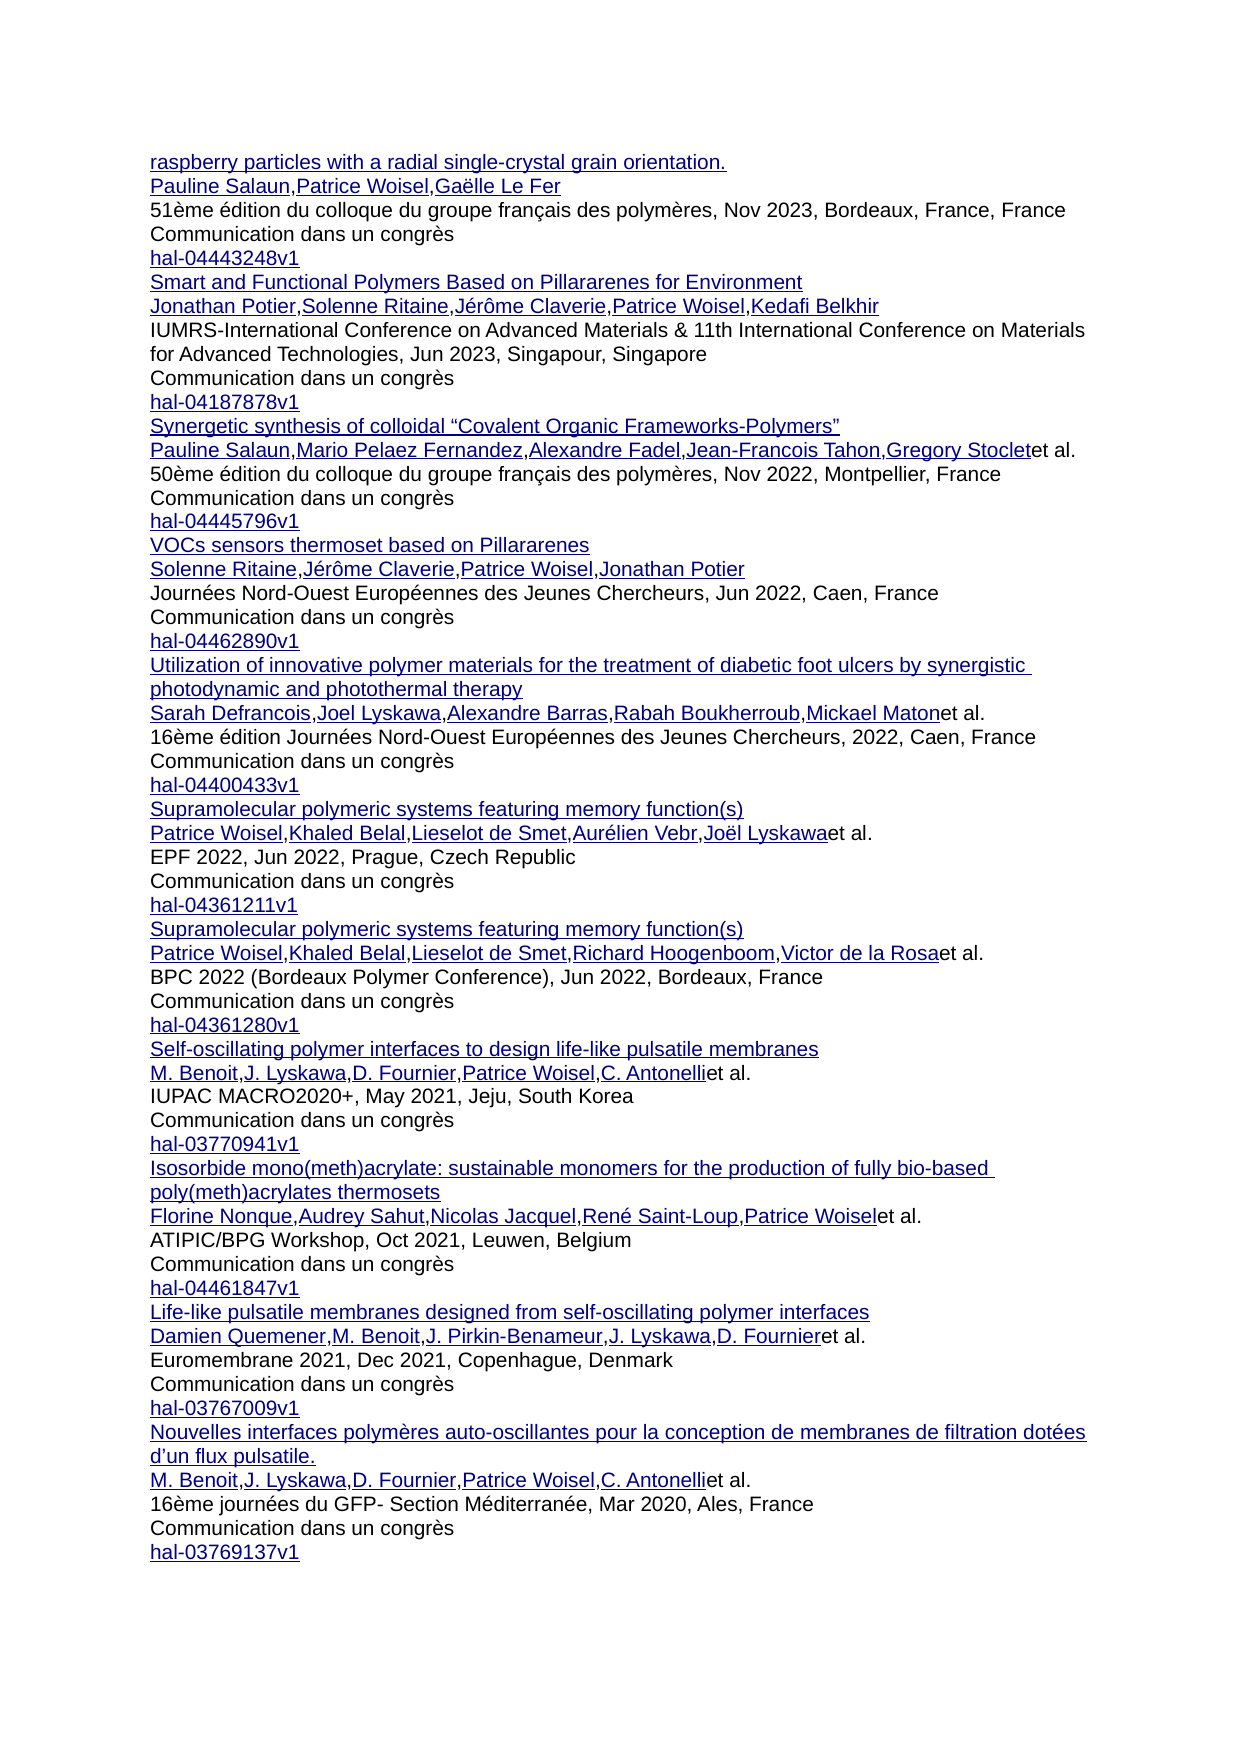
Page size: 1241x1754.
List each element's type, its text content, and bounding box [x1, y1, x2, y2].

table_cell Supramolecular polymeric systems featuring memory function(s) Patrice Woisel,Khaled Belal,Lieselot de Smet,Richard Hoogenboom,Victor de la Rosaet al. BPC 2022 (Bordeaux Polymer Conference), Jun 2022, Bordeaux, France Communication dans un congrès hal-04361280v1 [150, 917, 1090, 1036]
table_cell Life-like pulsatile membranes designed from self-oscillating polymer interfaces Damien Quemener,M. Benoit,J. Pirkin-Benameur,J. Lyskawa,D. Fournieret al. Euromembrane 2021, Dec 2021, Copenhague, Denmark Communication dans un congrès hal-03767009v1 [150, 1300, 1090, 1420]
table_cell Synergetic synthesis of colloidal “Covalent Organic Frameworks-Polymers” Pauline Salaun,Mario Pelaez Fernandez,Alexandre Fadel,Jean-Francois Tahon,Gregory Stocletet al. 50ème édition du colloque du groupe français des polymères, Nov 2022, Montpellier, France Communication dans un congrès hal-04445796v1 [150, 414, 1090, 533]
table_cell Self-oscillating polymer interfaces to design life-like pulsatile membranes M. Benoit,J. Lyskawa,D. Fournier,Patrice Woisel,C. Antonelliet al. IUPAC MACRO2020+, May 2021, Jeju, South Korea Communication dans un congrès hal-03770941v1 [150, 1036, 1090, 1156]
table_cell Utilization of innovative polymer materials for the treatment of diabetic foot ulcers by synergistic photodynamic and photothermal therapy Sarah Defrancois,Joel Lyskawa,Alexandre Barras,Rabah Boukherroub,Mickael Matonet al. 16ème édition Journées Nord-Ouest Européennes des Jeunes Chercheurs, 2022, Caen, France Communication dans un congrès hal-04400433v1 [150, 653, 1090, 797]
table_cell Supramolecular polymeric systems featuring memory function(s) Patrice Woisel,Khaled Belal,Lieselot de Smet,Aurélien Vebr,Joël Lyskawaet al. EPF 2022, Jun 2022, Prague, Czech Republic Communication dans un congrès hal-04361211v1 [150, 797, 1090, 917]
table_cell raspberry particles with a radial single-crystal grain orientation. Pauline Salaun,Patrice Woisel,Gaëlle Le Fer 51ème édition du colloque du groupe français des polymères, Nov 2023, Bordeaux, France, France Communication dans un congrès hal-04443248v1 [150, 150, 1090, 270]
table_cell VOCs sensors thermoset based on Pillararenes Solenne Ritaine,Jérôme Claverie,Patrice Woisel,Jonathan Potier Journées Nord-Ouest Européennes des Jeunes Chercheurs, Jun 2022, Caen, France Communication dans un congrès hal-04462890v1 [150, 533, 1090, 653]
table_cell Nouvelles interfaces polymères auto-oscillantes pour la conception de membranes de filtration dotées d’un flux pulsatile. M. Benoit,J. Lyskawa,D. Fournier,Patrice Woisel,C. Antonelliet al. 16ème journées du GFP- Section Méditerranée, Mar 2020, Ales, France Communication dans un congrès hal-03769137v1 [150, 1420, 1090, 1563]
table_cell Smart and Functional Polymers Based on Pillararenes for Environment Jonathan Potier,Solenne Ritaine,Jérôme Claverie,Patrice Woisel,Kedafi Belkhir IUMRS-International Conference on Advanced Materials & 11th International Conference on Materials for Advanced Technologies, Jun 2023, Singapour, Singapore Communication dans un congrès hal-04187878v1 [150, 270, 1090, 413]
table_cell Isosorbide mono(meth)acrylate: sustainable monomers for the production of fully bio-based poly(meth)acrylates thermosets Florine Nonque,Audrey Sahut,Nicolas Jacquel,René Saint-Loup,Patrice Woiselet al. ATIPIC/BPG Workshop, Oct 2021, Leuwen, Belgium Communication dans un congrès hal-04461847v1 [150, 1156, 1090, 1300]
